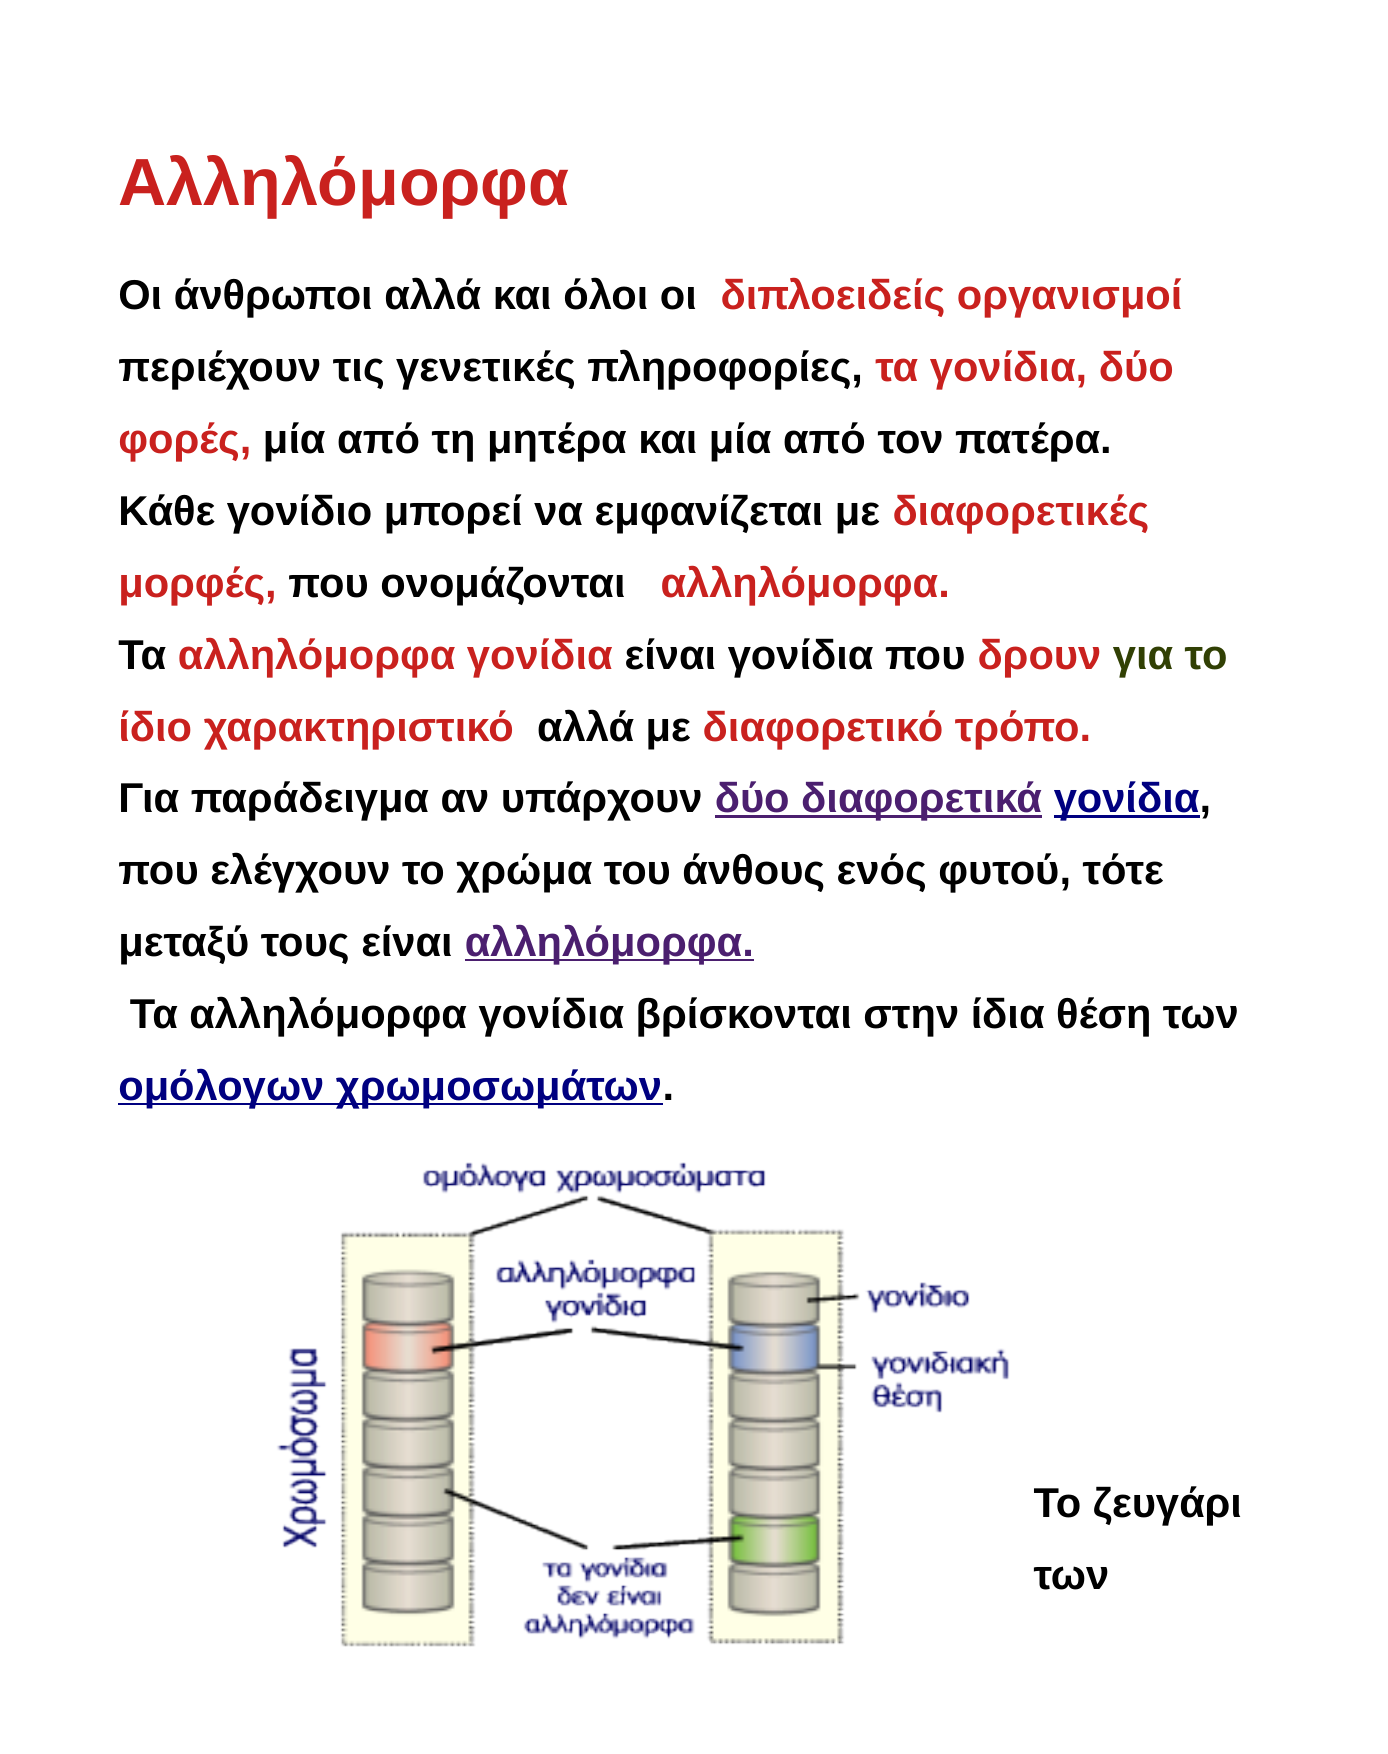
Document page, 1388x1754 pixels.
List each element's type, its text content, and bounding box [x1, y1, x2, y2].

text Το ζευγάρι των [1034, 1478, 1270, 1598]
text Οι άνθρωποι αλλά και όλοι οι διπλοειδείς οργανισμοί περιέχουν τις γενετικές πληροφορίες, τα γονίδια, δύο φορές, μία από τη μητέρα και μία από τον πατέρα. Κάθε γονίδιο μπορεί να εμφανίζεται με διαφορετικές μορφές, που ονομάζονται αλληλόμορφα. [118, 271, 1270, 606]
text Τα αλληλόμορφα γονίδια βρίσκονται στην ίδια θέση των ομόλογων χρωμοσωμάτων. [118, 989, 1270, 1109]
text Τα αλληλόμορφα γονίδια είναι γονίδια που δρουν για το ίδιο χαρακτηριστικό αλλά με διαφορετικό τρόπο. [118, 630, 1270, 750]
text Για παράδειγμα αν υπάρχουν δύο διαφορετικά γονίδια, που ελέγχουν το χρώμα του άνθους ενός φυτού, τότε μεταξύ τους είναι αλληλόμορφα. [118, 774, 1270, 965]
text [118, 1478, 272, 1598]
subtitle Αλληλόμορφα [118, 143, 1270, 220]
picture [272, 1157, 1034, 1665]
